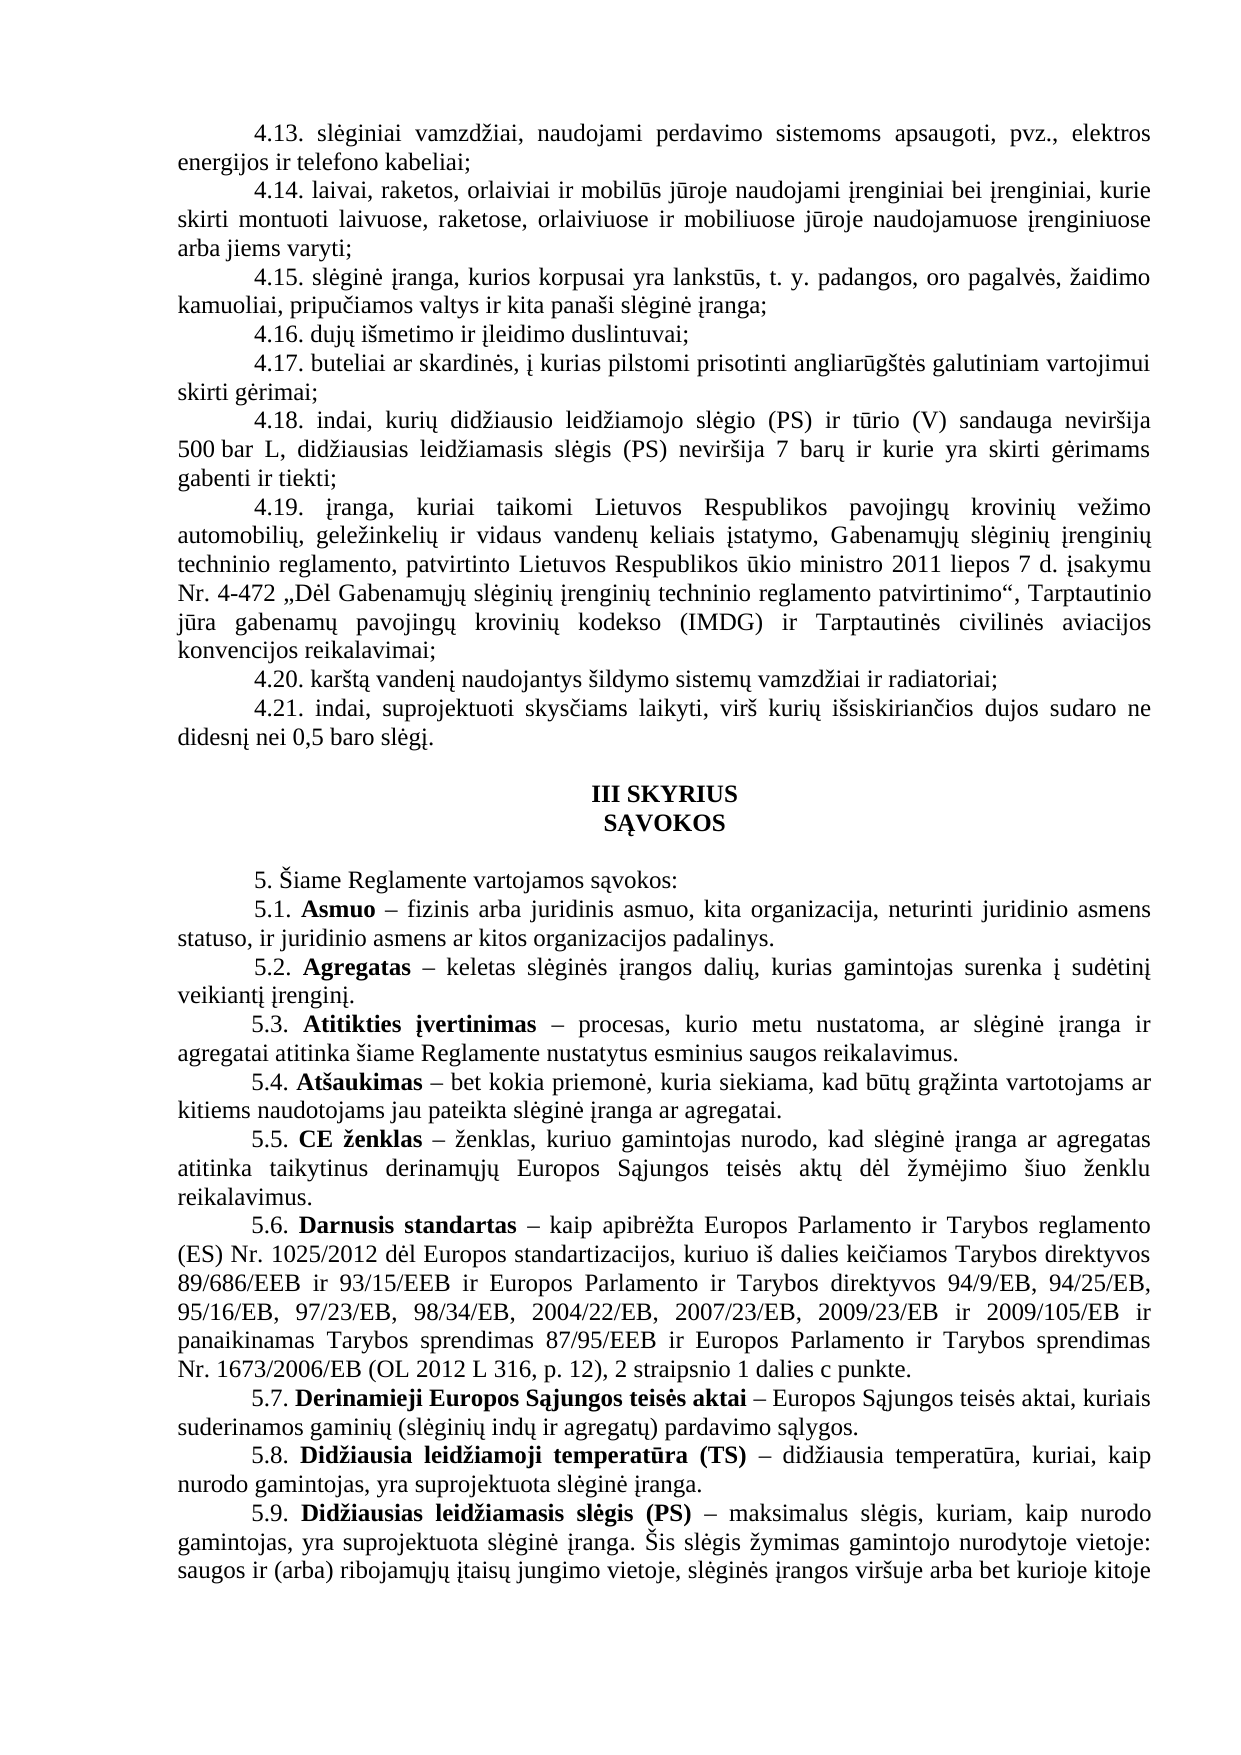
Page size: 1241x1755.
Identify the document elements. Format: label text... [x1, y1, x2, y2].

text SĄVOKOS [177, 808, 1152, 837]
text 4.14. laivai, raketos, orlaiviai ir mobilūs jūroje naudojami įrenginiai bei įrenginiai, kurie skirti montuoti laivuose, raketose, orlaiviuose ir mobiliuose jūroje naudojamuose įrenginiuose arba jiems varyti; [177, 176, 1152, 262]
text 5.1. Asmuo – fizinis arba juridinis asmuo, kita organizacija, neturinti juridinio asmens statuso, ir juridinio asmens ar kitos organizacijos padalinys. [177, 894, 1152, 952]
text 4.21. indai, suprojektuoti skysčiams laikyti, virš kurių išsiskiriančios dujos sudaro ne didesnį nei 0,5 baro slėgį. [177, 693, 1152, 751]
text 4.19. įranga, kuriai taikomi Lietuvos Respublikos pavojingų krovinių vežimo automobilių, geležinkelių ir vidaus vandenų keliais įstatymo, Gabenamųjų slėginių įrenginių techninio reglamento, patvirtinto Lietuvos Respublikos ūkio ministro 2011 liepos 7 d. įsakymu Nr. 4-472 „Dėl Gabenamųjų slėginių įrenginių techninio reglamento patvirtinimo“, Tarptautinio jūra gabenamų pavojingų krovinių kodekso (IMDG) ir Tarptautinės civilinės aviacijos konvencijos reikalavimai; [177, 492, 1152, 664]
text 4.15. slėginė įranga, kurios korpusai yra lankstūs, t. y. padangos, oro pagalvės, žaidimo kamuoliai, pripučiamos valtys ir kita panaši slėginė įranga; [177, 262, 1152, 319]
text 5.4. Atšaukimas – bet kokia priemonė, kuria siekiama, kad būtų grąžinta vartotojams ar kitiems naudotojams jau pateikta slėginė įranga ar agregatai. [177, 1067, 1152, 1124]
text 5.5. CE ženklas – ženklas, kuriuo gamintojas nurodo, kad slėginė įranga ar agregatas atitinka taikytinus derinamųjų Europos Sąjungos teisės aktų dėl žymėjimo šiuo ženklu reikalavimus. [177, 1124, 1152, 1211]
text 5.7. Derinamieji Europos Sąjungos teisės aktai – Europos Sąjungos teisės aktai, kuriais suderinamos gaminių (slėginių indų ir agregatų) pardavimo sąlygos. [177, 1383, 1152, 1441]
text 5.9. Didžiausias leidžiamasis slėgis (PS) – maksimalus slėgis, kuriam, kaip nurodo gamintojas, yra suprojektuota slėginė įranga. Šis slėgis žymimas gamintojo nurodytoje vietoje: saugos ir (arba) ribojamųjų įtaisų jungimo vietoje, slėginės įrangos viršuje arba bet kurioje kitoje [177, 1498, 1152, 1584]
text 4.16. dujų išmetimo ir įleidimo duslintuvai; [177, 319, 1152, 348]
text III SKYRIUS [177, 779, 1152, 808]
text 4.18. indai, kurių didžiausio leidžiamojo slėgio (PS) ir tūrio (V) sandauga neviršija 500 bar L, didžiausias leidžiamasis slėgis (PS) neviršija 7 barų ir kurie yra skirti gėrimams gabenti ir tiekti; [177, 406, 1152, 492]
text 5.2. Agregatas – keletas slėginės įrangos dalių, kurias gamintojas surenka į sudėtinį veikiantį įrenginį. [177, 952, 1152, 1009]
text 5.6. Darnusis standartas – kaip apibrėžta Europos Parlamento ir Tarybos reglamento (ES) Nr. 1025/2012 dėl Europos standartizacijos, kuriuo iš dalies keičiamos Tarybos direktyvos 89/686/EEB ir 93/15/EEB ir Europos Parlamento ir Tarybos direktyvos 94/9/EB, 94/25/EB, 95/16/EB, 97/23/EB, 98/34/EB, 2004/22/EB, 2007/23/EB, 2009/23/EB ir 2009/105/EB ir panaikinamas Tarybos sprendimas 87/95/EEB ir Europos Parlamento ir Tarybos sprendimas Nr. 1673/2006/EB (OL 2012 L 316, p. 12), 2 straipsnio 1 dalies c punkte. [177, 1211, 1152, 1383]
text 5.8. Didžiausia leidžiamoji temperatūra (TS) – didžiausia temperatūra, kuriai, kaip nurodo gamintojas, yra suprojektuota slėginė įranga. [177, 1441, 1152, 1498]
text 5. Šiame Reglamente vartojamos sąvokos: [177, 866, 1152, 894]
text 4.20. karštą vandenį naudojantys šildymo sistemų vamzdžiai ir radiatoriai; [177, 664, 1152, 693]
text 4.17. buteliai ar skardinės, į kurias pilstomi prisotinti angliarūgštės galutiniam vartojimui skirti gėrimai; [177, 348, 1152, 406]
text 5.3. Atitikties įvertinimas – procesas, kurio metu nustatoma, ar slėginė įranga ir agregatai atitinka šiame Reglamente nustatytus esminius saugos reikalavimus. [177, 1009, 1152, 1067]
text 4.13. slėginiai vamzdžiai, naudojami perdavimo sistemoms apsaugoti, pvz., elektros energijos ir telefono kabeliai; [177, 118, 1152, 176]
